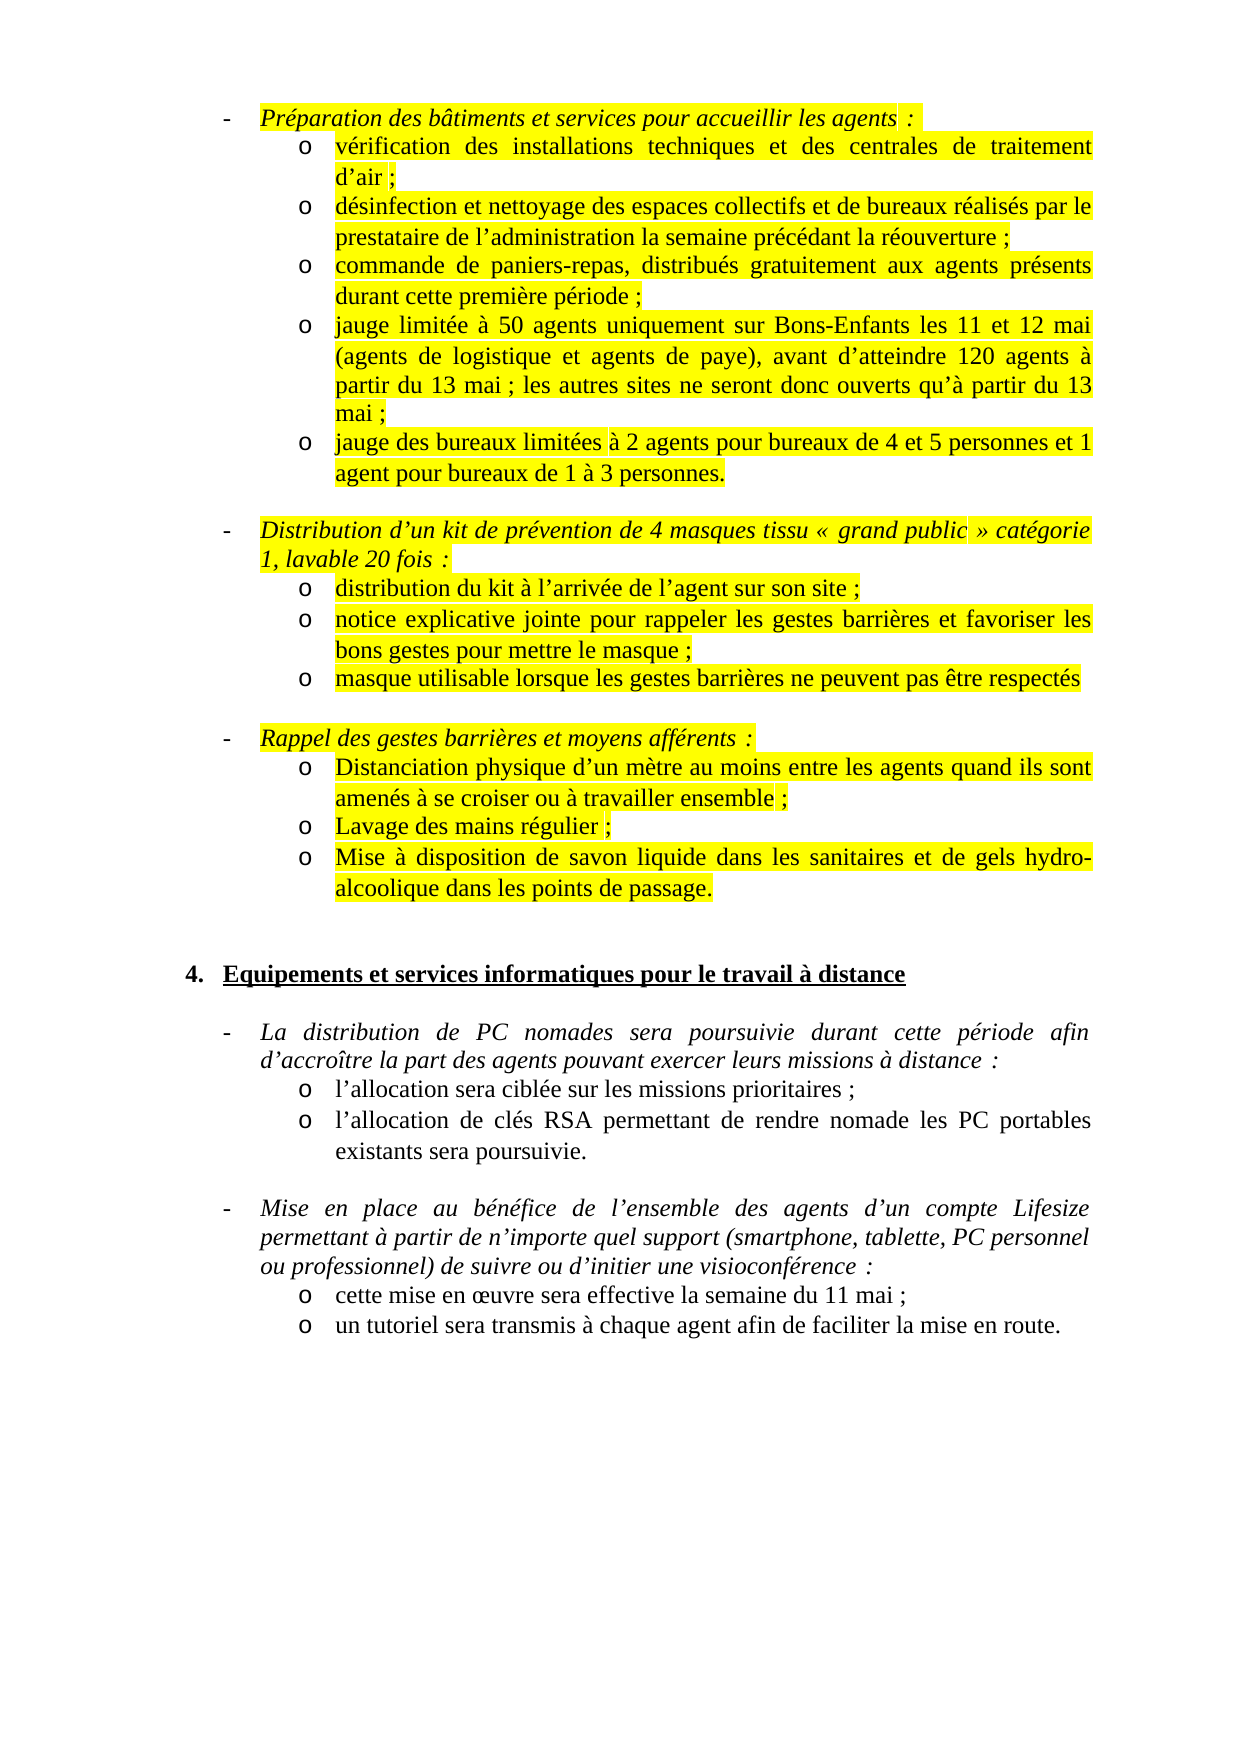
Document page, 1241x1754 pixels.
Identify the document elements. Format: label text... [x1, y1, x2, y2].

list Mise à disposition de savon liquide dans les sanitaires et de gels hydro-alcoolique dans les points de passage. [298, 842, 1093, 902]
list commande de paniers-repas, distribués gratuitement aux agents présents durant cette première période ; [298, 251, 1093, 310]
list notice explicative jointe pour rappeler les gestes barrières et favoriser les bons gestes pour mettre le masque ; [298, 604, 1093, 663]
list La distribution de PC nomades sera poursuivie durant cette période afin d’accroître la part des agents pouvant exercer leurs missions à distance : [223, 1017, 1093, 1074]
list Rappel des gestes barrières et moyens afférents : [223, 723, 1093, 752]
list vérification des installations techniques et des centrales de traitement d’air ; [298, 131, 1093, 191]
list masque utilisable lorsque les gestes barrières ne peuvent pas être respectés [298, 663, 1093, 694]
list cette mise en œuvre sera effective la semaine du 11 mai ; [298, 1280, 1093, 1311]
list désinfection et nettoyage des espaces collectifs et de bureaux réalisés par le prestataire de l’administration la semaine précédant la réouverture ; [298, 191, 1093, 251]
list Equipements et services informatiques pour le travail à distance [185, 959, 1093, 988]
list l’allocation sera ciblée sur les missions prioritaires ; [298, 1074, 1093, 1105]
list jauge limitée à 50 agents uniquement sur Bons-Enfants les 11 et 12 mai (agents de logistique et agents de paye), avant d’atteindre 120 agents à partir du 13 mai ; les autres sites ne seront donc ouverts qu’à partir du 13 mai ; [298, 310, 1093, 427]
list un tutoriel sera transmis à chaque agent afin de faciliter la mise en route. [298, 1311, 1093, 1341]
list Mise en place au bénéfice de l’ensemble des agents d’un compte Lifesize permettant à partir de n’importe quel support (smartphone, tablette, PC personnel ou professionnel) de suivre ou d’initier une visioconférence : [223, 1193, 1093, 1280]
list Préparation des bâtiments et services pour accueillir les agents : [223, 103, 1093, 131]
list Distanciation physique d’un mètre au moins entre les agents quand ils sont amenés à se croiser ou à travailler ensemble ; [298, 752, 1093, 811]
list jauge des bureaux limitées à 2 agents pour bureaux de 4 et 5 personnes et 1 agent pour bureaux de 1 à 3 personnes. [298, 427, 1093, 487]
list Lavage des mains régulier ; [298, 811, 1093, 842]
list l’allocation de clés RSA permettant de rendre nomade les PC portables existants sera poursuivie. [298, 1105, 1093, 1165]
list Distribution d’un kit de prévention de 4 masques tissu « grand public » catégorie 1, lavable 20 fois : [223, 516, 1093, 573]
list distribution du kit à l’arrivée de l’agent sur son site ; [298, 573, 1093, 604]
